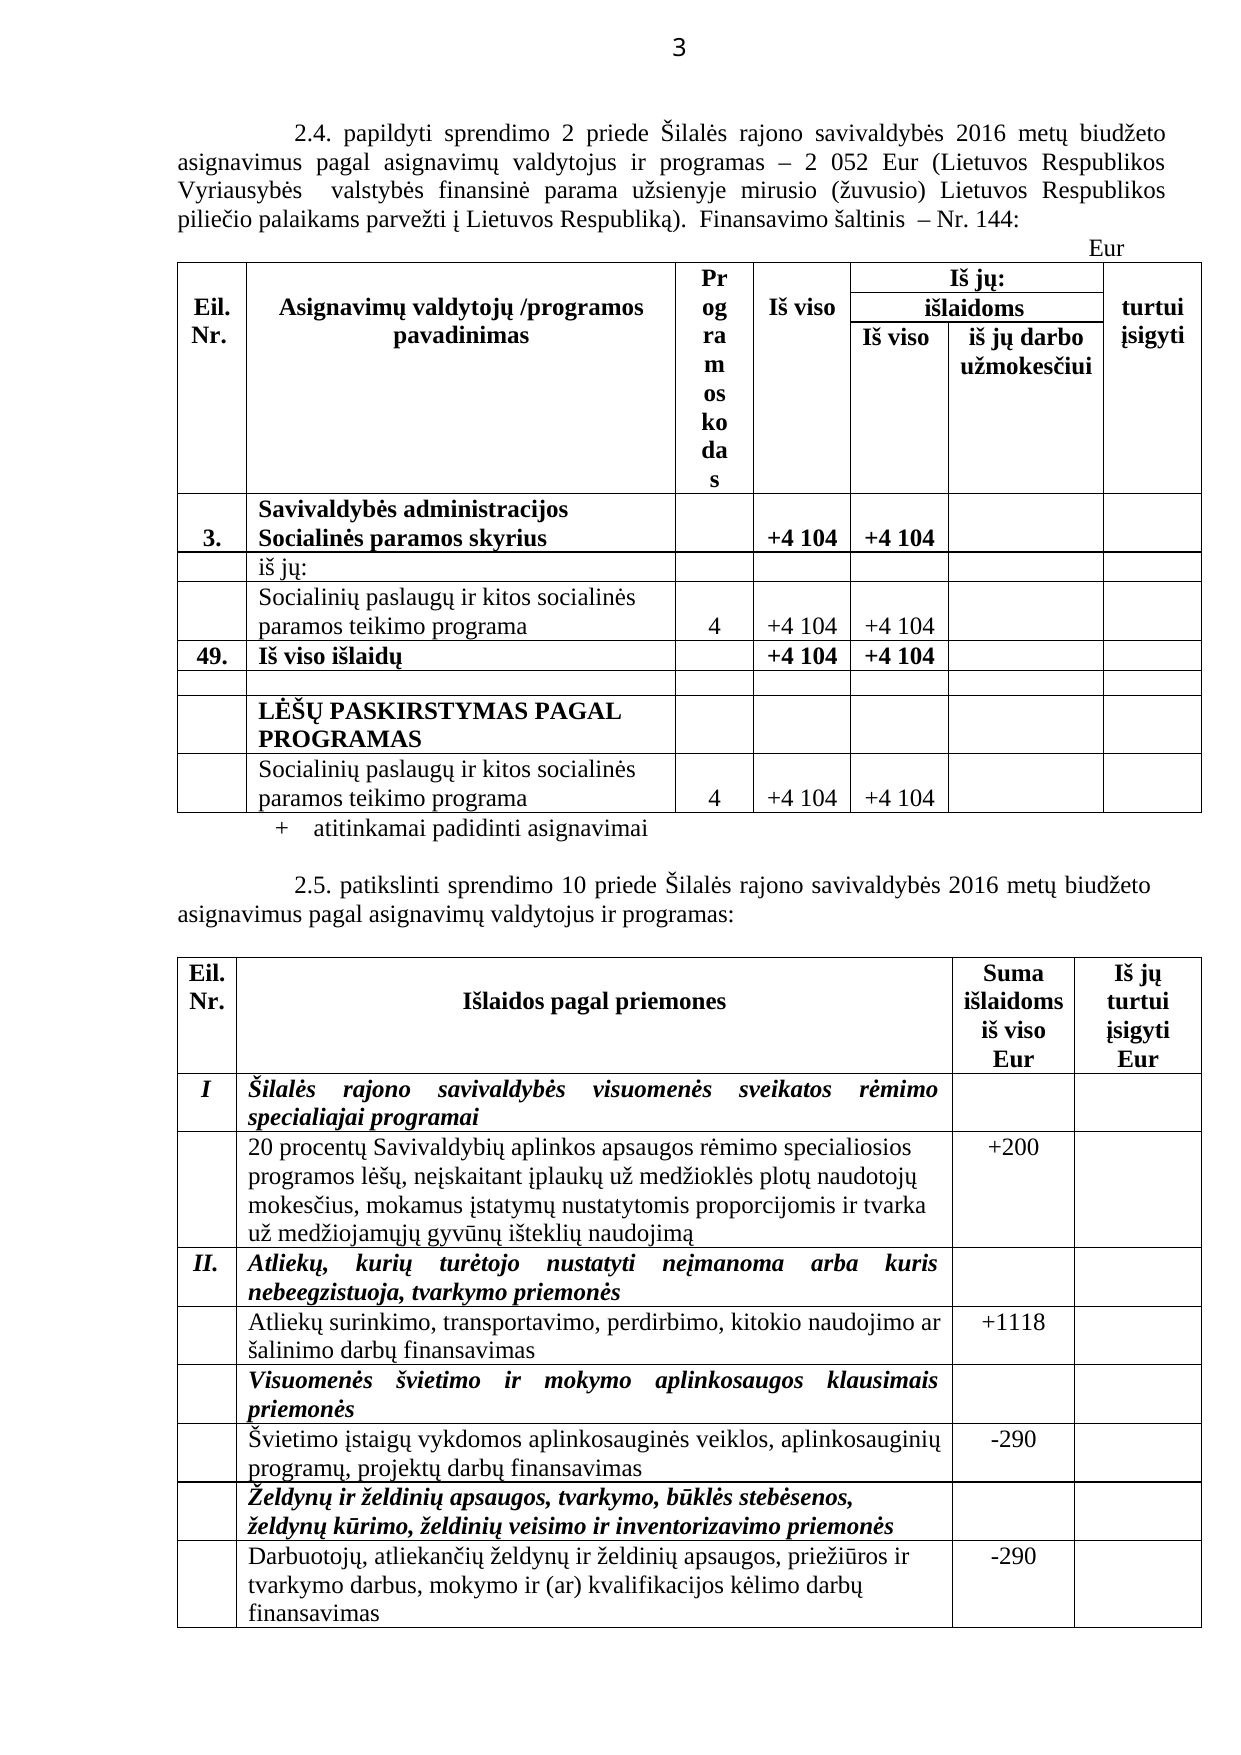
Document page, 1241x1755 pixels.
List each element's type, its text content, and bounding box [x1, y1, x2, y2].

table_header Eil. Nr. [178, 958, 236, 1073]
table_cell Socialinių paslaugų ir kitos socialinės paramos teikimo programa [247, 582, 675, 640]
table_cell [1104, 582, 1201, 640]
table_cell [1075, 1365, 1201, 1423]
table_cell +4 104 [851, 754, 948, 812]
table_cell +4 104 [851, 582, 948, 640]
table_cell [178, 582, 246, 640]
table_cell [178, 1132, 236, 1247]
table_cell +1118 [953, 1307, 1074, 1364]
table_cell [754, 671, 850, 695]
text 2.5. patikslinti sprendimo 10 priede Šilalės rajono savivaldybės 2016 metų biudžeto asignavimus pagal asignavimų valdytojus ir programas: [177, 870, 1152, 928]
table_header Iš jų: [851, 263, 1103, 292]
table_cell [851, 553, 948, 581]
table_cell Iš viso [851, 323, 948, 493]
table_cell Švietimo įstaigų vykdomos aplinkosauginės veiklos, aplinkosauginių programų, projektų darbų finansavimas [237, 1424, 952, 1481]
table_cell +4 104 [851, 494, 948, 551]
table_cell [676, 641, 753, 669]
table_cell [676, 494, 753, 551]
table_header turtui įsigyti [1104, 263, 1201, 493]
table_cell [1075, 1424, 1201, 1481]
text 2.4. papildyti sprendimo 2 priede Šilalės rajono savivaldybės 2016 metų biudžeto asignavimus pagal asignavimų valdytojus ir programas – 2 052 Eur (Lietuvos Respublikos Vyriausybės valstybės finansinė parama užsienyje mirusio (žuvusio) Lietuvos Respublikos piliečio palaikams parvežti į Lietuvos Respubliką). Finansavimo šaltinis – Nr. 144: [177, 118, 1167, 233]
text + atitinkamai padidinti asignavimai [177, 813, 1181, 842]
table_cell [949, 582, 1103, 640]
table_cell [1075, 1483, 1201, 1540]
table_cell [1104, 553, 1201, 581]
table_cell [953, 1074, 1074, 1131]
table_cell [949, 641, 1103, 669]
text Eur [177, 233, 1181, 262]
table_cell [247, 671, 675, 695]
table_cell II. [178, 1248, 236, 1306]
table_cell [949, 696, 1103, 753]
table_cell [1075, 1307, 1201, 1364]
table_cell [1104, 696, 1201, 753]
table_header Išlaidos pagal priemones [237, 958, 952, 1073]
table_cell [949, 553, 1103, 581]
table_cell [1104, 641, 1201, 669]
table_cell [953, 1248, 1074, 1306]
table_cell [953, 1365, 1074, 1423]
table_cell iš jų darbo užmokesčiui [949, 323, 1103, 493]
table_cell išlaidoms [851, 293, 1103, 321]
table_cell [949, 754, 1103, 812]
table_cell [178, 1424, 236, 1481]
table_cell -290 [953, 1541, 1074, 1627]
table_cell LĖŠŲ PASKIRSTYMAS PAGAL PROGRAMAS [247, 696, 675, 753]
table_cell +200 [953, 1132, 1074, 1247]
table_cell 4 [676, 754, 753, 812]
table_cell [1075, 1248, 1201, 1306]
table_cell [676, 553, 753, 581]
table_header Eil. Nr. [178, 263, 246, 493]
table_cell Atliekų surinkimo, transportavimo, perdirbimo, kitokio naudojimo ar šalinimo darbų finansavimas [237, 1307, 952, 1364]
table_cell [178, 553, 246, 581]
table_cell [1104, 671, 1201, 695]
table_cell [676, 696, 753, 753]
table_cell +4 104 [851, 641, 948, 669]
table_header Iš jų turtui įsigyti Eur [1075, 958, 1201, 1073]
table_cell [953, 1483, 1074, 1540]
table_cell -290 [953, 1424, 1074, 1481]
table_cell [178, 671, 246, 695]
table_cell [178, 754, 246, 812]
table_cell 4 [676, 582, 753, 640]
table_cell [949, 494, 1103, 551]
table_cell Atliekų, kurių turėtojo nustatyti neįmanoma arba kuris nebeegzistuoja, tvarkymo priemonės [237, 1248, 952, 1306]
table_cell [851, 671, 948, 695]
table_cell [754, 696, 850, 753]
table_cell [178, 1365, 236, 1423]
table_cell +4 104 [754, 754, 850, 812]
table_cell 49. [178, 641, 246, 669]
table_cell I [178, 1074, 236, 1131]
table_cell [178, 1483, 236, 1540]
table_cell [1075, 1132, 1201, 1247]
table_cell Šilalės rajono savivaldybės visuomenės sveikatos rėmimo specialiajai programai [237, 1074, 952, 1131]
table_cell Visuomenės švietimo ir mokymo aplinkosaugos klausimais priemonės [237, 1365, 952, 1423]
table_cell 20 procentų Savivaldybių aplinkos apsaugos rėmimo specialiosios programos lėšų, neįskaitant įplaukų už medžioklės plotų naudotojų mokesčius, mokamus įstatymų nustatytomis proporcijomis ir tvarka už medžiojamųjų gyvūnų išteklių naudojimą [237, 1132, 952, 1247]
table_cell [1104, 494, 1201, 551]
table_cell Socialinių paslaugų ir kitos socialinės paramos teikimo programa [247, 754, 675, 812]
table_cell Iš viso išlaidų [247, 641, 675, 669]
table_cell [178, 1307, 236, 1364]
table_cell [1104, 754, 1201, 812]
table_cell [178, 696, 246, 753]
table_cell +4 104 [754, 582, 850, 640]
table_cell 3. [178, 494, 246, 551]
table_header Iš viso [754, 263, 850, 493]
table_header Programos kodas [676, 263, 753, 493]
table_cell +4 104 [754, 494, 850, 551]
table_header Suma išlaidoms iš viso Eur [953, 958, 1074, 1073]
table_cell Savivaldybės administracijos Socialinės paramos skyrius [247, 494, 675, 551]
table_cell [949, 671, 1103, 695]
table_cell iš jų: [247, 553, 675, 581]
table_cell [851, 696, 948, 753]
table_cell [178, 1541, 236, 1627]
table_cell [1075, 1074, 1201, 1131]
table_cell [1075, 1541, 1201, 1627]
table_cell [676, 671, 753, 695]
table_cell [754, 553, 850, 581]
table_cell +4 104 [754, 641, 850, 669]
table_cell Darbuotojų, atliekančių želdynų ir želdinių apsaugos, priežiūros ir tvarkymo darbus, mokymo ir (ar) kvalifikacijos kėlimo darbų finansavimas [237, 1541, 952, 1627]
table_cell Želdynų ir želdinių apsaugos, tvarkymo, būklės stebėsenos, želdynų kūrimo, želdinių veisimo ir inventorizavimo priemonės [237, 1483, 952, 1540]
table_header Asignavimų valdytojų /programos pavadinimas [247, 263, 675, 493]
